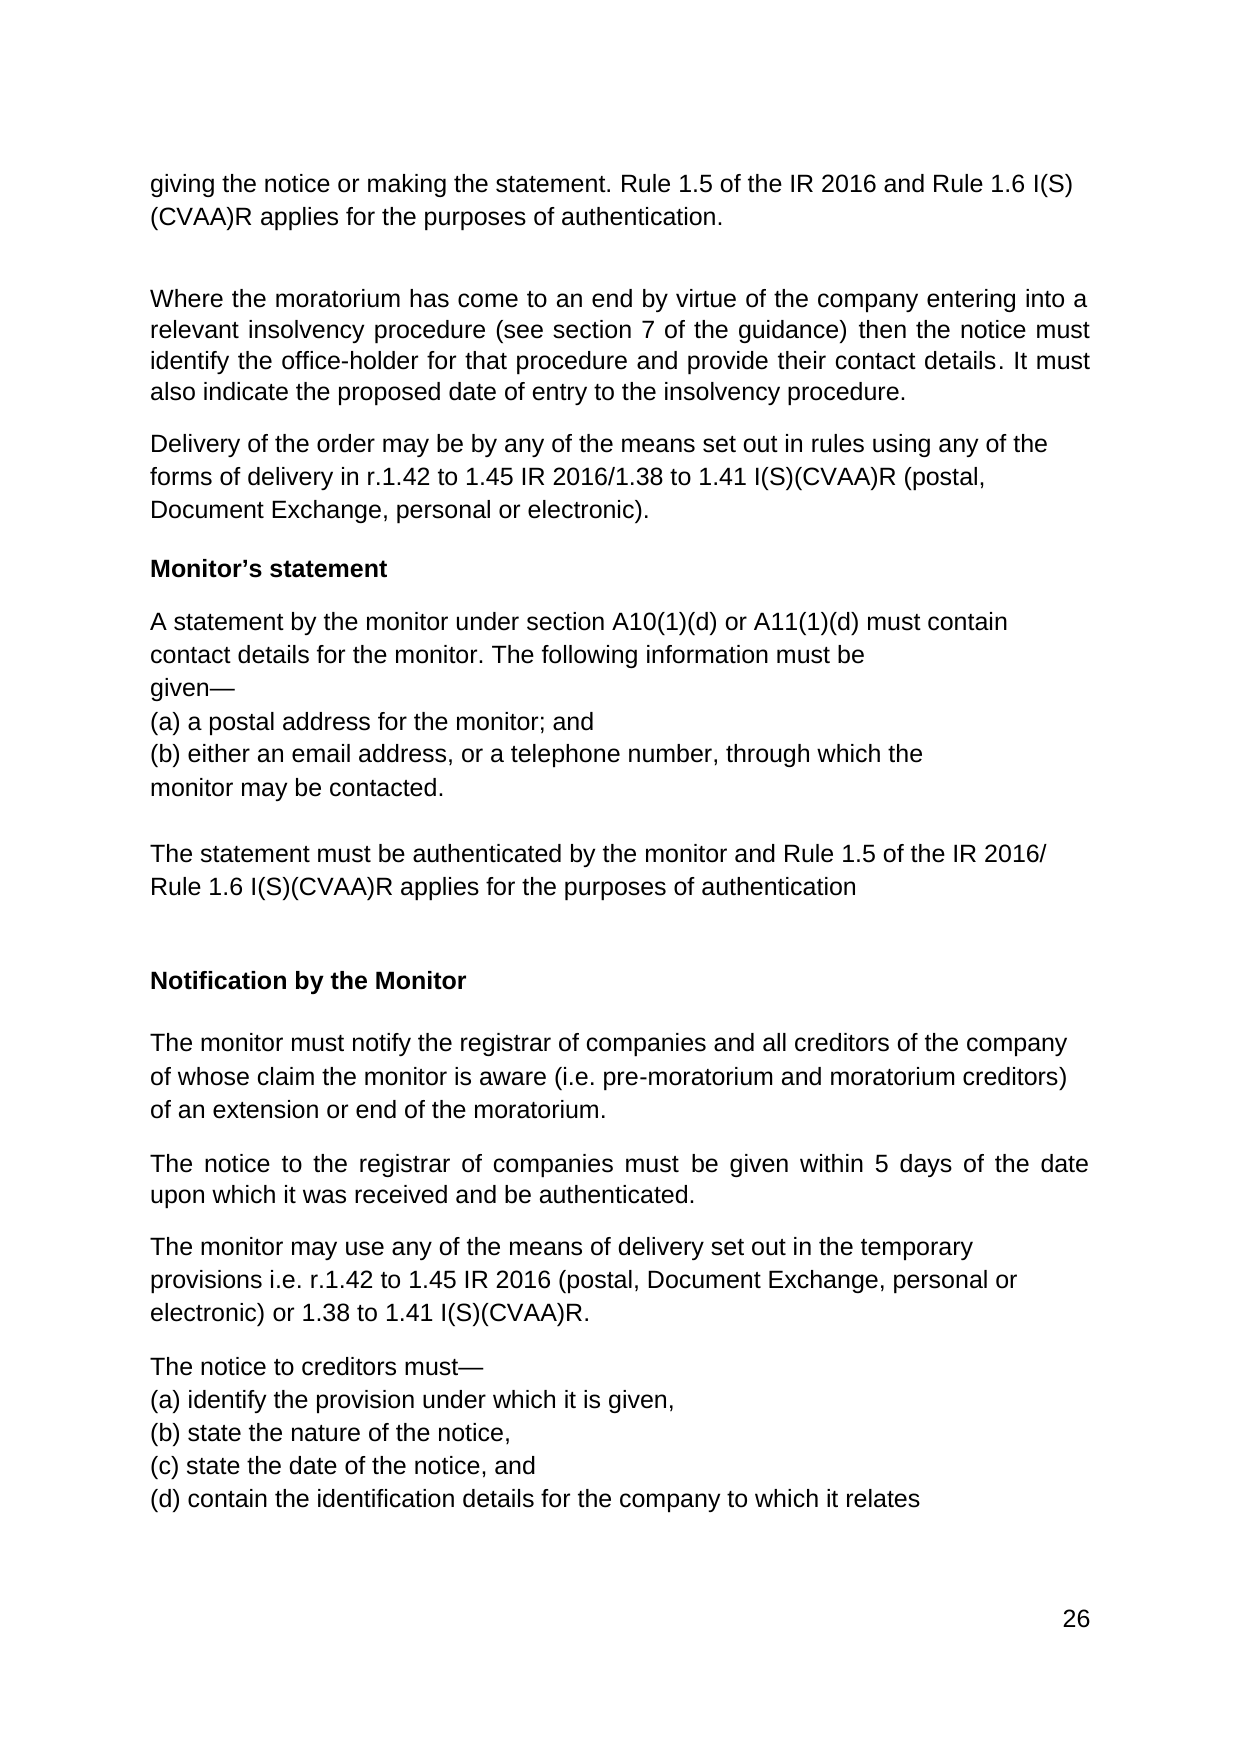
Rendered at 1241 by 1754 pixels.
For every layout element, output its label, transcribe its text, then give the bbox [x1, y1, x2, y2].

text (d) contain the identification details for the company to which it relates [150, 1484, 1090, 1513]
text (a) a postal address for the monitor; and [150, 706, 1090, 735]
text The monitor may use any of the means of delivery set out in the temporary provisions i.e. r.1.42 to 1.45 IR 2016 (postal, Document Exchange, personal or electronic) or 1.38 to 1.41 I(S)(CVAA)R. [150, 1227, 1090, 1327]
text (c) state the date of the notice, and [150, 1451, 1090, 1480]
text given— [150, 673, 1090, 702]
text (a) identify the provision under which it is given, [150, 1385, 1090, 1414]
text Where the moratorium has come to an end by virtue of the company entering into a relevant insolvency procedure (see section 7 of the guidance) then the notice must identify the office-holder for that procedure and provide their contact details. It must also indicate the proposed date of entry to the insolvency procedure. [150, 284, 1090, 405]
text giving the notice or making the statement. Rule 1.5 of the IR 2016 and Rule 1.6 I(S)(CVAA)R applies for the purposes of authentication. [150, 169, 1090, 231]
text (b) state the nature of the notice, [150, 1418, 1090, 1447]
text A statement by the monitor under section A10(1)(d) or A11(1)(d) must contain contact details for the monitor. The following information must be [150, 607, 1090, 669]
text monitor may be contacted. [150, 772, 1090, 801]
text (b) either an email address, or a telephone number, through which the [150, 739, 1090, 768]
text Delivery of the order may be by any of the means set out in rules using any of the forms of delivery in r.1.42 to 1.45 IR 2016/1.38 to 1.41 I(S)(CVAA)R (postal, Document Exchange, personal or electronic). [150, 424, 1090, 524]
text The monitor must notify the registrar of companies and all creditors of the company of whose claim the monitor is aware (i.e. pre-moratorium and moratorium creditors) of an extension or end of the moratorium. [150, 1024, 1090, 1124]
text The statement must be authenticated by the monitor and Rule 1.5 of the IR 2016/ Rule 1.6 I(S)(CVAA)R applies for the purposes of authentication [150, 838, 1090, 900]
text Notification by the Monitor [150, 966, 1090, 995]
text Monitor’s statement [150, 549, 1090, 582]
text The notice to creditors must— [150, 1352, 1090, 1381]
text The notice to the registrar of companies must be given within 5 days of the date upon which it was received and be authenticated. [150, 1149, 1090, 1208]
